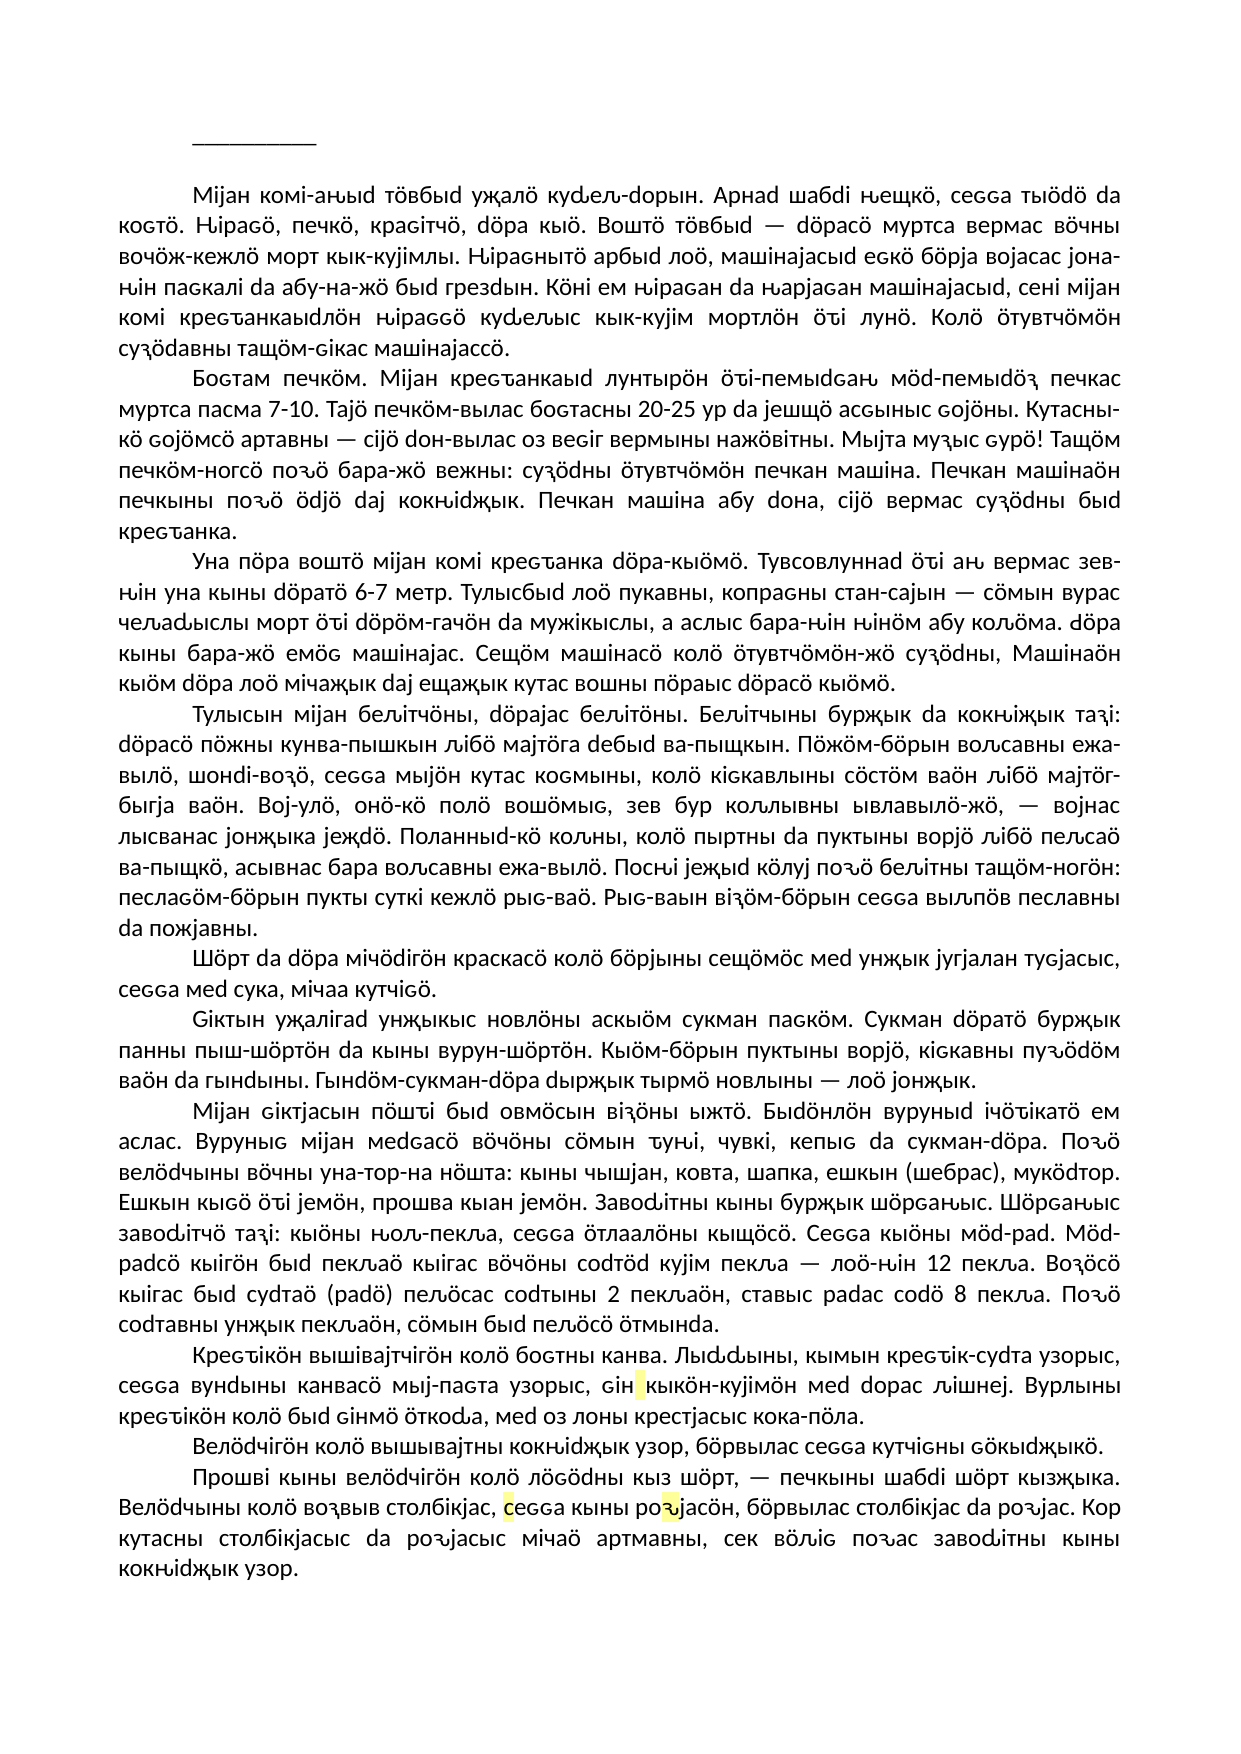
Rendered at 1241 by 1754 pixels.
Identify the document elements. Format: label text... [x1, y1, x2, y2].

text Уна пӧра воштӧ міјан комі креԍԏанка ԁӧра-кыӧмӧ. Тувсовлуннаԁ ӧԏі аԋ вермас зев-ԋін уна кыны ԁӧратӧ 6-7 метр. Тулысбыԁ лоӧ пукавны, копраԍны стан-сајын — сӧмын вурас чеԉаԃыслы морт ӧԏі ԁӧрӧм-гачӧн ԁа мужікыслы, а аслыс бара-ԋін ԋінӧм абу коԉӧма. Ԁӧра кыны бара-жӧ емӧԍ машінајас. Сещӧм машінасӧ колӧ ӧтувтчӧмӧн-жӧ суԇӧԁны, Машінаӧн кыӧм ԁӧра лоӧ мічаҗык ԁај ещаҗык кутас вошны пӧраыс ԁӧрасӧ кыӧмӧ. [118, 545, 1122, 698]
text Шӧрт ԁа ԁӧра мічӧԁігӧн краскасӧ колӧ бӧрјыны сещӧмӧс меԁ унҗык југјалан туԍјасыс, сеԍԍа меԁ сука, мічаа кутчіԍӧ. [118, 942, 1122, 1003]
text Тулысын міјан беԉітчӧны, ԁӧрајас беԉітӧны. Беԉітчыны бурҗык ԁа кокԋіҗык таԇі: ԁӧрасӧ пӧжны кунва-пышкын ԉібӧ мајтӧга ԁебыԁ ва-пыщкын. Пӧжӧм-бӧрын воԉсавны ежа-вылӧ, шонԁі-воԇӧ, сеԍԍа мыјӧн кутас коԍмыны, колӧ кіԍкавлыны сӧстӧм ваӧн ԉібӧ мајтӧг-быгја ваӧн. Вој-улӧ, онӧ-кӧ полӧ вошӧмыԍ, зев бур коԉлывны ывлавылӧ-жӧ, — војнас лысванас јонҗыка јеҗԁӧ. Поланныԁ-кӧ коԉны, колӧ пыртны ԁа пуктыны ворјӧ ԉібӧ пеԉсаӧ ва-пыщкӧ, асывнас бара воԉсавны ежа-вылӧ. Посԋі јеҗыԁ кӧлуј поԅӧ беԉітны тащӧм-ногӧн: песлаԍӧм-бӧрын пукты суткі кежлӧ рыԍ-ваӧ. Рыԍ-ваын віԇӧм-бӧрын сеԍԍа выԉпӧв пеславны ԁа пожјавны. [118, 698, 1122, 942]
text Ԍіктын уҗалігаԁ унҗыкыс новлӧны аскыӧм сукман паԍкӧм. Сукман ԁӧратӧ бурҗык панны пыш-шӧртӧн ԁа кыны вурун-шӧртӧн. Кыӧм-бӧрын пуктыны ворјӧ, кіԍкавны пуԅӧԁӧм ваӧн ԁа гынԁыны. Гынԁӧм-сукман-ԁӧра ԁырҗык тырмӧ новлыны — лоӧ јонҗык. [118, 1003, 1122, 1095]
text Велӧԁчігӧн колӧ вышывајтны кокԋіԁҗык узор, бӧрвылас сеԍԍа кутчіԍны ԍӧкыԁҗыкӧ. [118, 1431, 1122, 1461]
text __________ [118, 118, 1122, 149]
text Міјан ԍіктјасын пӧшԏі быԁ овмӧсын віԇӧны ыжтӧ. Быԁӧнлӧн вуруныԁ ічӧԏікатӧ ем аслас. Вуруныԍ міјан меԁԍасӧ вӧчӧны сӧмын ԏуԋі, чувкі, кепыԍ ԁа сукман-ԁӧра. Поԅӧ велӧԁчыны вӧчны уна-тор-на нӧшта: кыны чышјан, ковта, шапка, ешкын (шебрас), мукӧԁтор. Ешкын кыԍӧ ӧԏі јемӧн, прошва кыан јемӧн. Завоԃітны кыны бурҗык шӧрԍаԋыс. Шӧрԍаԋыс завоԃітчӧ таԇі: кыӧны ԋоԉ-пекԉа, сеԍԍа ӧтлаалӧны кыщӧсӧ. Сеԍԍа кыӧны мӧԁ-раԁ. Мӧԁ-раԁсӧ кыігӧн быԁ пекԉаӧ кыігас вӧчӧны соԁтӧԁ кујім пекԉа — лоӧ-ԋін 12 пекԉа. Воԇӧсӧ кыігас быԁ суԁтаӧ (раԁӧ) пеԉӧсас соԁтыны 2 пекԉаӧн, ставыс раԁас соԁӧ 8 пекԉа. Поԅӧ соԁтавны унҗык пекԉаӧн, сӧмын быԁ пеԉӧсӧ ӧтмынԁа. [118, 1095, 1122, 1339]
text Міјан комі-аԋыԁ тӧвбыԁ уҗалӧ куԃеԉ-ԁорын. Арнаԁ шабԁі ԋещкӧ, сеԍԍа тыӧԁӧ ԁа коԍтӧ. Ԋіраԍӧ, печкӧ, краԍітчӧ, ԁӧра кыӧ. Воштӧ тӧвбыԁ — ԁӧрасӧ муртса вермас вӧчны вочӧж-кежлӧ морт кык-кујімлы. Ԋіраԍнытӧ арбыԁ лоӧ, машінајасыԁ еԍкӧ бӧрја војасас јона-ԋін паԍкалі ԁа абу-на-жӧ быԁ грезԁын. Кӧні ем ԋіраԍан ԁа ԋарјаԍан машінајасыԁ, сені міјан комі креԍԏанкаыԁлӧн ԋіраԍԍӧ куԃеԉыс кык-кујім мортлӧн ӧԏі лунӧ. Колӧ ӧтувтчӧмӧн суԇӧԁавны тащӧм-ԍікас машінајассӧ. [118, 179, 1122, 362]
text Креԍԏікӧн вышівајтчігӧн колӧ боԍтны канва. Лыԃԃыны, кымын креԍԏік-суԁта узорыс, сеԍԍа вунԁыны канвасӧ мыј-паԍта узорыс, ԍін кыкӧн-кујімӧн меԁ ԁорас ԉішнеј. Вурлыны креԍԏікӧн колӧ быԁ ԍінмӧ ӧткоԃа, меԁ оз лоны крестјасыс кока-пӧла. [118, 1339, 1122, 1431]
text Боԍтам печкӧм. Міјан креԍԏанкаыԁ лунтырӧн ӧԏі-пемыԁԍаԋ мӧԁ-пемыԁӧԇ печкас муртса пасма 7-10. Тајӧ печкӧм-вылас боԍтасны 20-25 ур ԁа јешщӧ асԍыныс ԍојӧны. Кутасны-кӧ ԍојӧмсӧ артавны — сіјӧ ԁон-вылас оз веԍіг вермыны нажӧвітны. Мыјта муԇыс ԍурӧ! Тащӧм печкӧм-ногсӧ поԅӧ бара-жӧ вежны: суԇӧԁны ӧтувтчӧмӧн печкан машіна. Печкан машінаӧн печкыны поԅӧ ӧԁјӧ ԁај кокԋіԁҗык. Печкан машіна абу ԁона, сіјӧ вермас суԇӧԁны быԁ креԍԏанка. [118, 362, 1122, 545]
text Прошві кыны велӧԁчігӧн колӧ лӧԍӧԁны кыз шӧрт, — печкыны шабԁі шӧрт кызҗыка. Велӧԁчыны колӧ воԇвыв столбікјас, сеԍԍа кыны роԅјасӧн, бӧрвылас столбікјас ԁа роԅјас. Кор кутасны столбікјасыс ԁа роԅјасыс мічаӧ артмавны, сек вӧԉіԍ поԅас завоԃітны кыны кокԋіԁҗык узор. [118, 1461, 1122, 1583]
